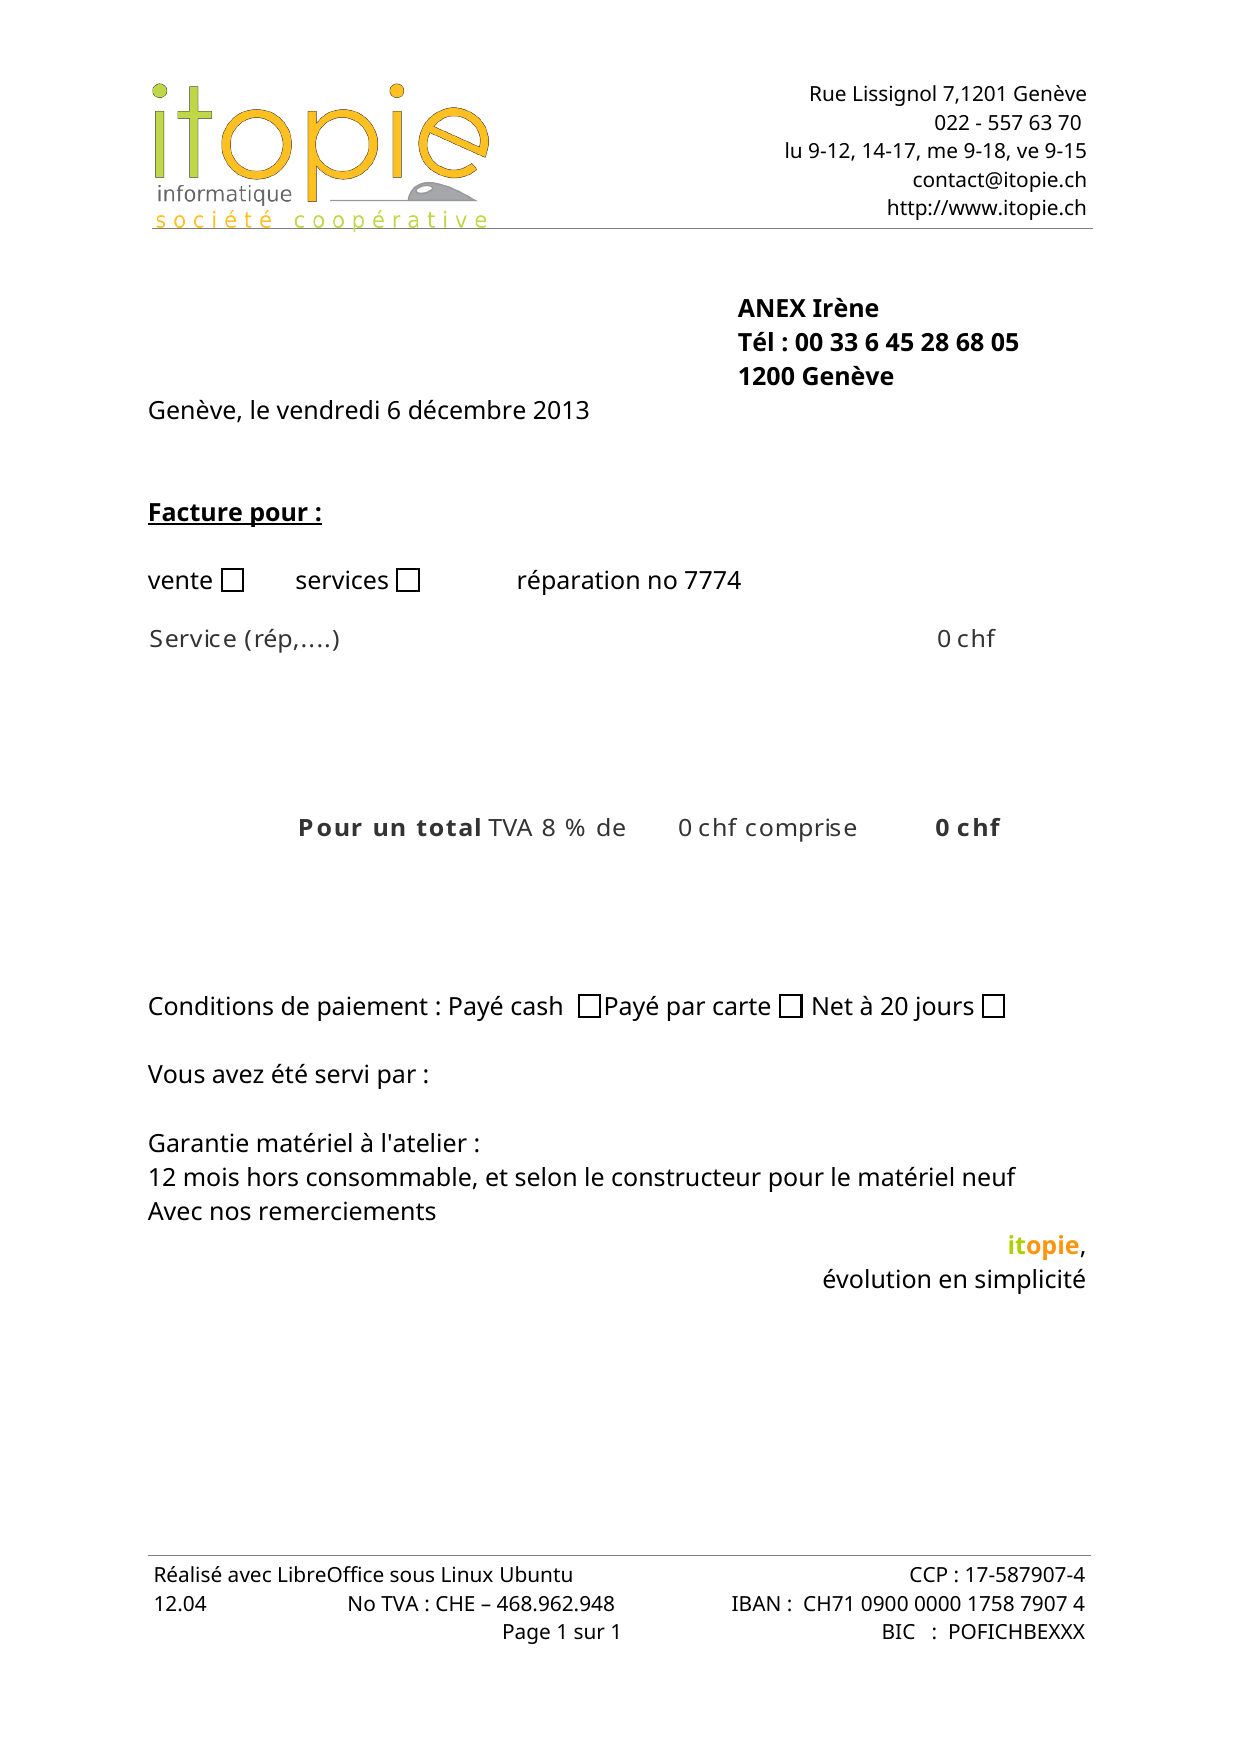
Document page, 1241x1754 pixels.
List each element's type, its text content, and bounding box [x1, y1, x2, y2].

picture [138, 72, 500, 244]
text Vous avez été servi par : [148, 1057, 1093, 1091]
text vente services réparation no 7774 [148, 563, 1093, 597]
text 1200 Genève [148, 358, 1093, 392]
text ANEX Irène [148, 290, 1093, 324]
text Avec nos remerciements [148, 1193, 1093, 1227]
text 12 mois hors consommable, et selon le constructeur pour le matériel neuf [148, 1159, 1093, 1193]
text Conditions de paiement : Payé cash Payé par carte Net à 20 jours [148, 989, 1093, 1023]
text Genève, le vendredi 6 décembre 2013 [148, 392, 1093, 427]
text Garantie matériel à l'atelier : [148, 1125, 1093, 1159]
text évolution en simplicité [148, 1262, 1093, 1296]
text Tél : 00 33 6 45 28 68 05 [148, 324, 1093, 358]
text Facture pour : [148, 495, 1093, 529]
text itopie, [148, 1227, 1093, 1262]
